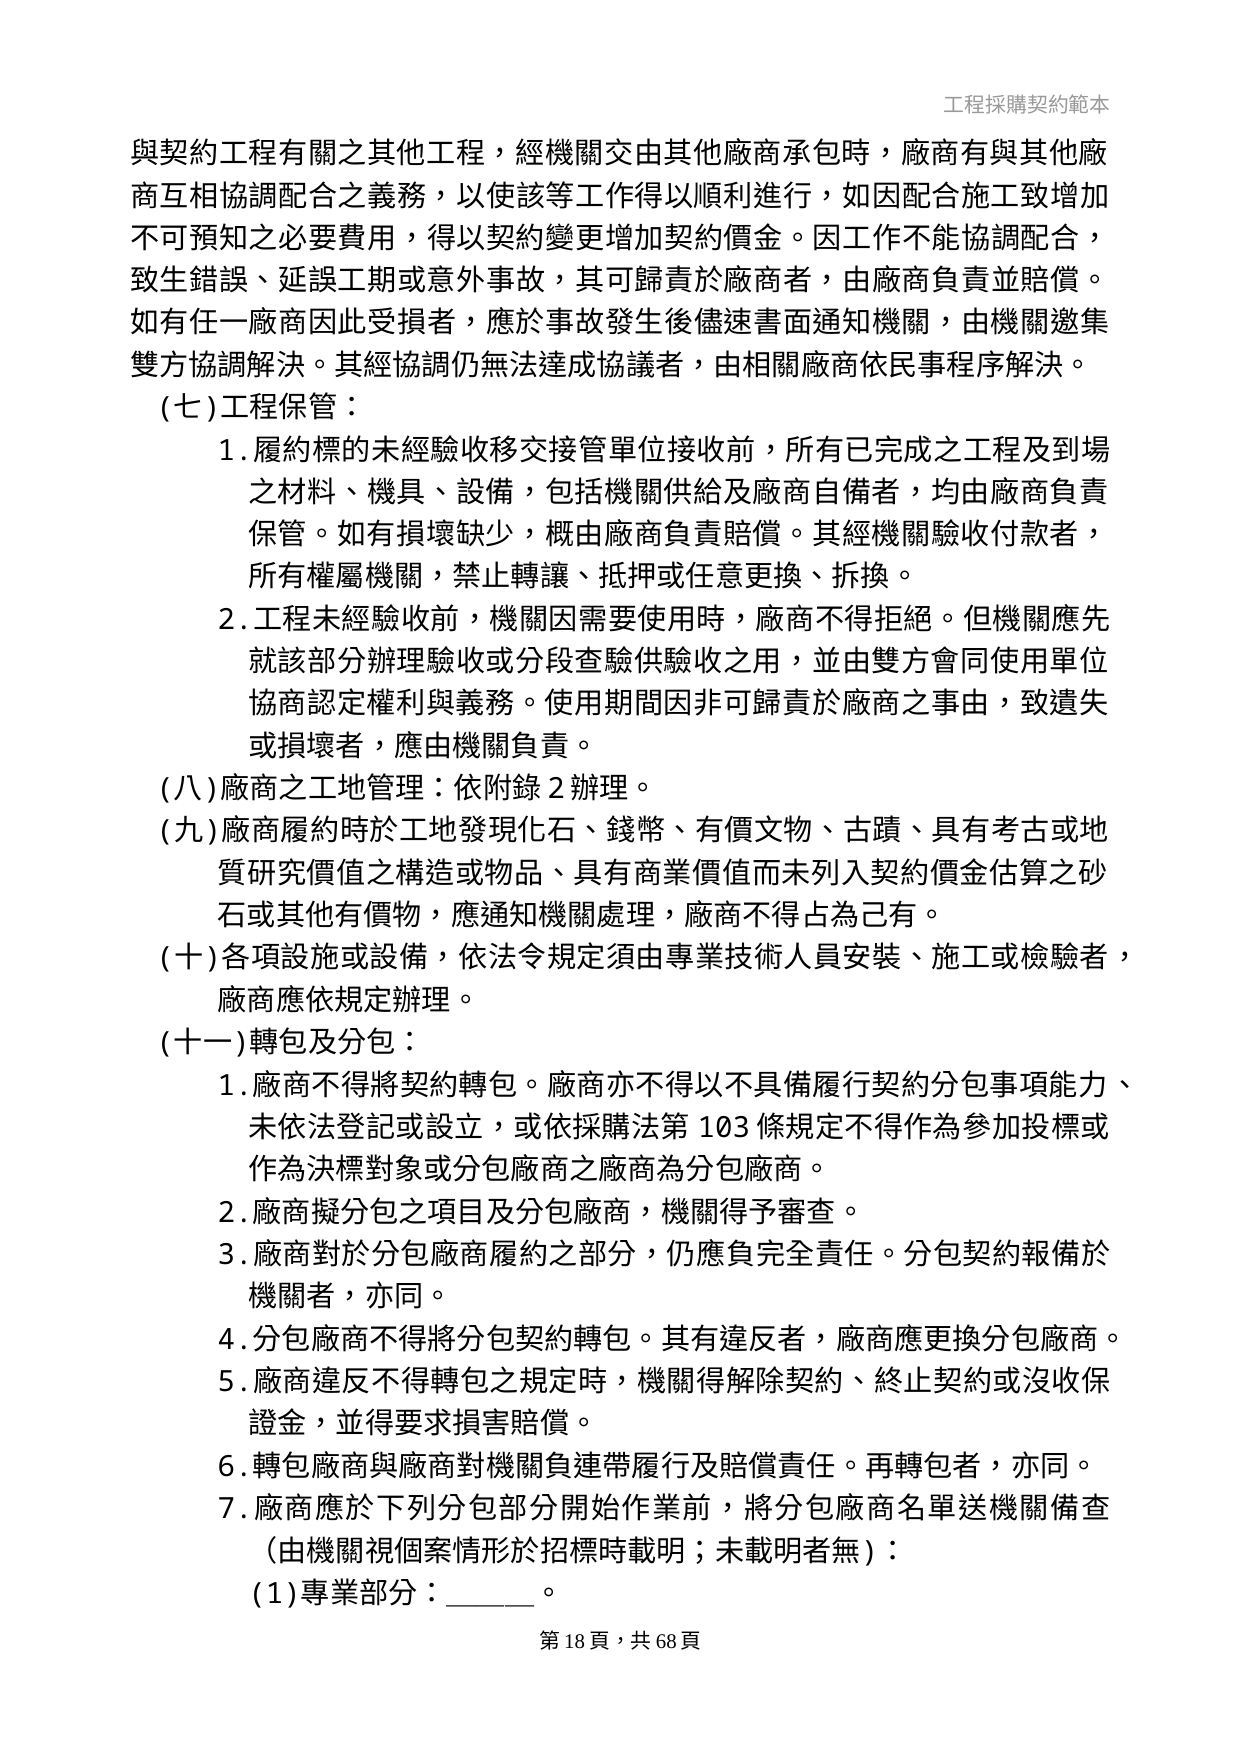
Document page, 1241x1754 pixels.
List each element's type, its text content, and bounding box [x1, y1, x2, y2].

text (九)廠商履約時於工地發現化石、錢幣、有價文物、古蹟、具有考古或地質研究價值之構造或物品、具有商業價值而未列入契約價金估算之砂石或其他有價物，應通知機關處理，廠商不得占為己有。 [156, 807, 1110, 934]
text (七)工程保管： [156, 384, 1110, 426]
text 7.廠商應於下列分包部分開始作業前，將分包廠商名單送機關備查（由機關視個案情形於招標時載明；未載明者無)： [217, 1485, 1110, 1569]
text 5.廠商違反不得轉包之規定時，機關得解除契約、終止契約或沒收保證金，並得要求損害賠償。 [217, 1358, 1110, 1442]
text (十)各項設施或設備，依法令規定須由專業技術人員安裝、施工或檢驗者，廠商應依規定辦理。 [156, 934, 1110, 1019]
text 與契約工程有關之其他工程，經機關交由其他廠商承包時，廠商有與其他廠商互相協調配合之義務，以使該等工作得以順利進行，如因配合施工致增加不可預知之必要費用，得以契約變更增加契約價金。因工作不能協調配合，致生錯誤、延誤工期或意外事故，其可歸責於廠商者，由廠商負責並賠償。如有任一廠商因此受損者，應於事故發生後儘速書面通知機關，由機關邀集雙方協調解決。其經協調仍無法達成協議者，由相關廠商依民事程序解決。 [130, 130, 1110, 384]
text 6.轉包廠商與廠商對機關負連帶履行及賠償責任。再轉包者，亦同。 [217, 1442, 1110, 1485]
text (1)專業部分：＿＿＿。 [248, 1569, 1110, 1612]
text 1.履約標的未經驗收移交接管單位接收前，所有已完成之工程及到場之材料、機具、設備，包括機關供給及廠商自備者，均由廠商負責保管。如有損壞缺少，概由廠商負責賠償。其經機關驗收付款者，所有權屬機關，禁止轉讓、抵押或任意更換、拆換。 [217, 426, 1110, 595]
text (八)廠商之工地管理：依附錄2辦理。 [156, 764, 1110, 807]
text 2.工程未經驗收前，機關因需要使用時，廠商不得拒絕。但機關應先就該部分辦理驗收或分段查驗供驗收之用，並由雙方會同使用單位協商認定權利與義務。使用期間因非可歸責於廠商之事由，致遺失或損壞者，應由機關負責。 [217, 595, 1110, 764]
text 1.廠商不得將契約轉包。廠商亦不得以不具備履行契約分包事項能力、未依法登記或設立，或依採購法第103條規定不得作為參加投標或作為決標對象或分包廠商之廠商為分包廠商。 [217, 1061, 1110, 1188]
text (十一)轉包及分包： [156, 1019, 1110, 1061]
text 2.廠商擬分包之項目及分包廠商，機關得予審查。 [217, 1188, 1110, 1231]
text 4.分包廠商不得將分包契約轉包。其有違反者，廠商應更換分包廠商。 [217, 1315, 1110, 1358]
text 3.廠商對於分包廠商履約之部分，仍應負完全責任。分包契約報備於機關者，亦同。 [217, 1231, 1110, 1315]
